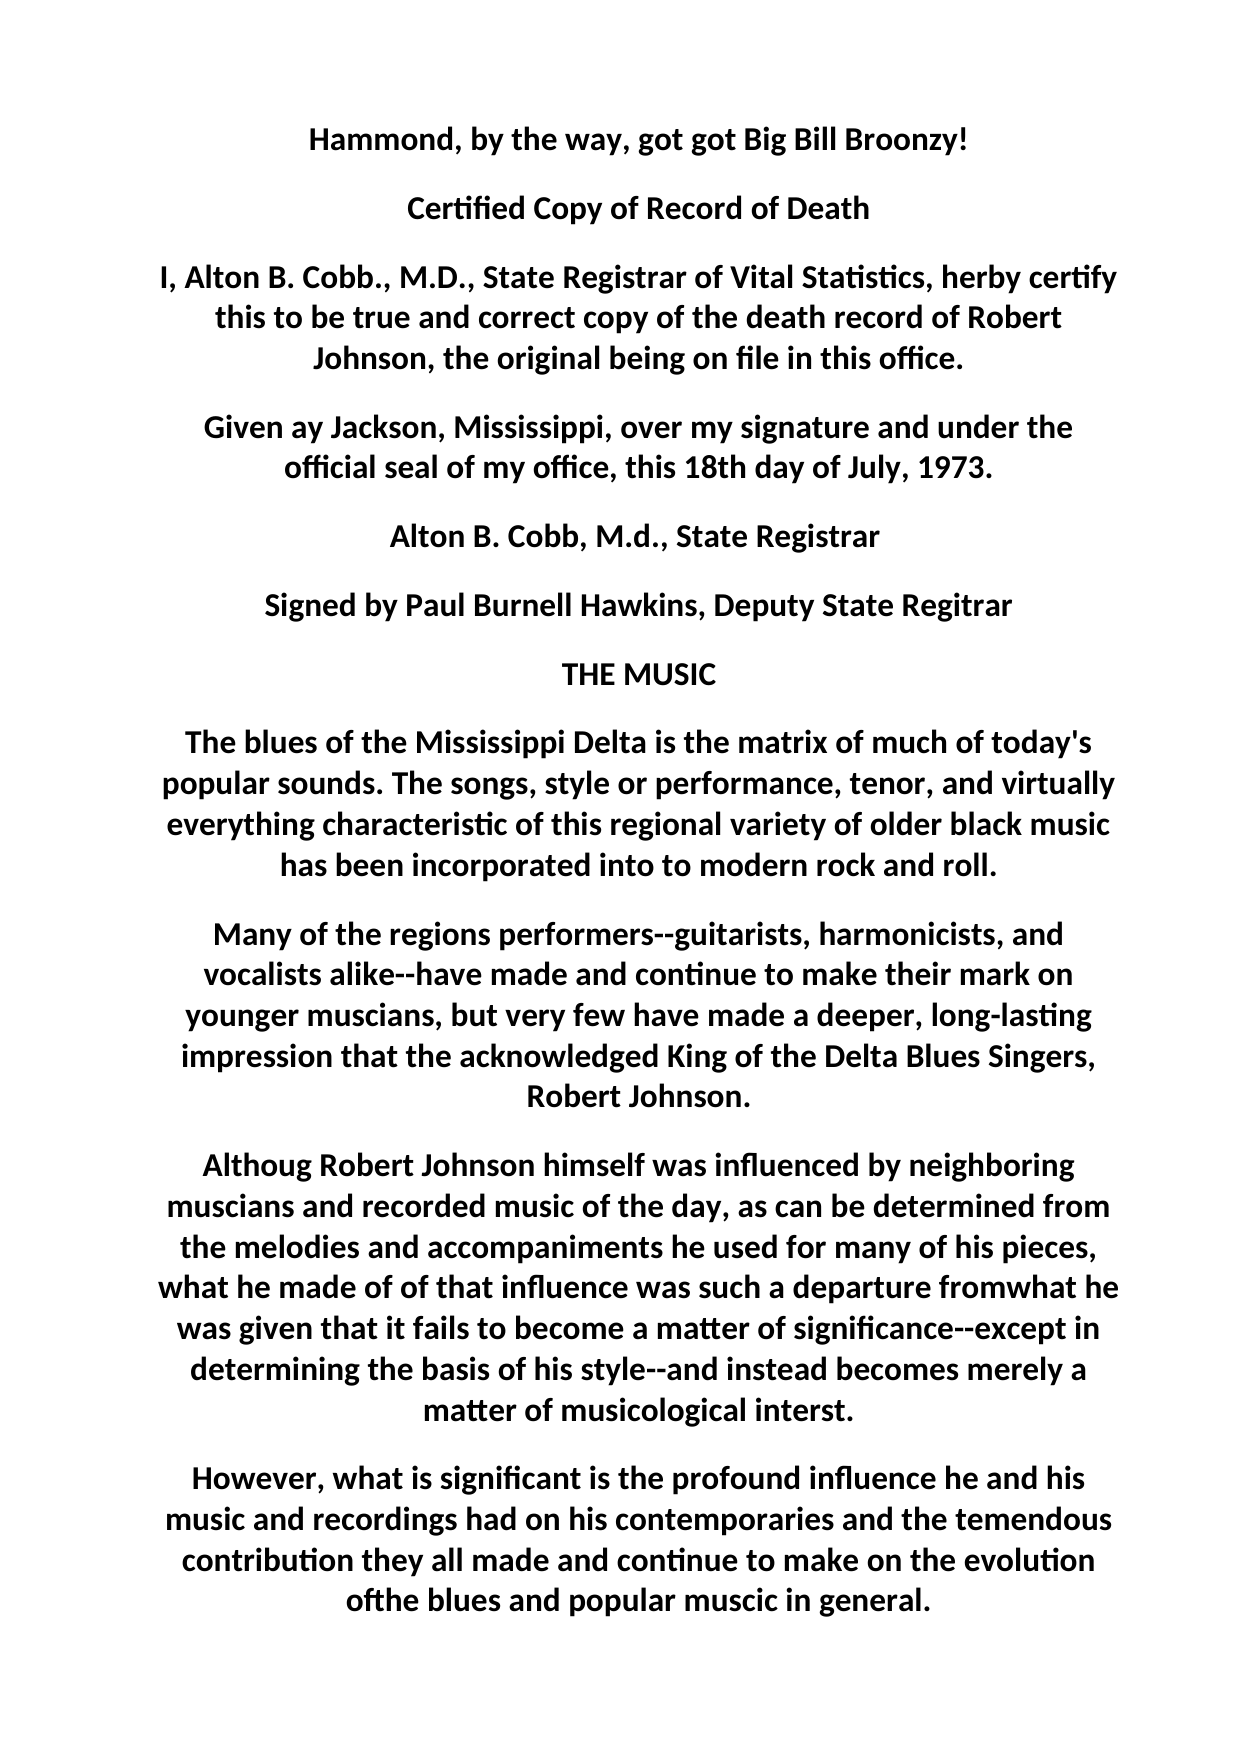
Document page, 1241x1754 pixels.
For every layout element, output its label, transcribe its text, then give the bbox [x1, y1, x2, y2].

text Alton B. Cobb, M.d., State Registrar [156, 515, 1122, 556]
text The blues of the Mississippi Delta is the matrix of much of today's popular sounds. The songs, style or performance, tenor, and virtually everything characteristic of this regional variety of older black music has been incorporated into to modern rock and roll. [156, 722, 1122, 884]
text Signed by Paul Burnell Hawkins, Deputy State Regitrar [156, 584, 1122, 625]
text Althoug Robert Johnson himself was influenced by neighboring muscians and recorded music of the day, as can be determined from the melodies and accompaniments he used for many of his pieces, what he made of of that influence was such a departure fromwhat he was given that it fails to become a matter of significance--except in determining the basis of his style--and instead becomes merely a matter of musicological interst. [156, 1144, 1122, 1429]
text THE MUSIC [156, 653, 1122, 693]
text Many of the regions performers--guitarists, harmonicists, and vocalists alike--have made and continue to make their mark on younger muscians, but very few have made a deeper, long-lasting impression that the acknowledged King of the Delta Blues Singers, Robert Johnson. [156, 912, 1122, 1116]
text Given ay Jackson, Mississippi, over my signature and under the official seal of my office, this 18th day of July, 1973. [156, 406, 1122, 487]
text Hammond, by the way, got got Big Bill Broonzy! [156, 118, 1122, 159]
text I, Alton B. Cobb., M.D., State Registrar of Vital Statistics, herby certify this to be true and correct copy of the death record of Robert Johnson, the original being on file in this office. [156, 256, 1122, 378]
text Certified Copy of Record of Death [156, 187, 1122, 228]
text However, what is significant is the profound influence he and his music and recordings had on his contemporaries and the temendous contribution they all made and continue to make on the evolution ofthe blues and popular muscic in general. [156, 1457, 1122, 1620]
